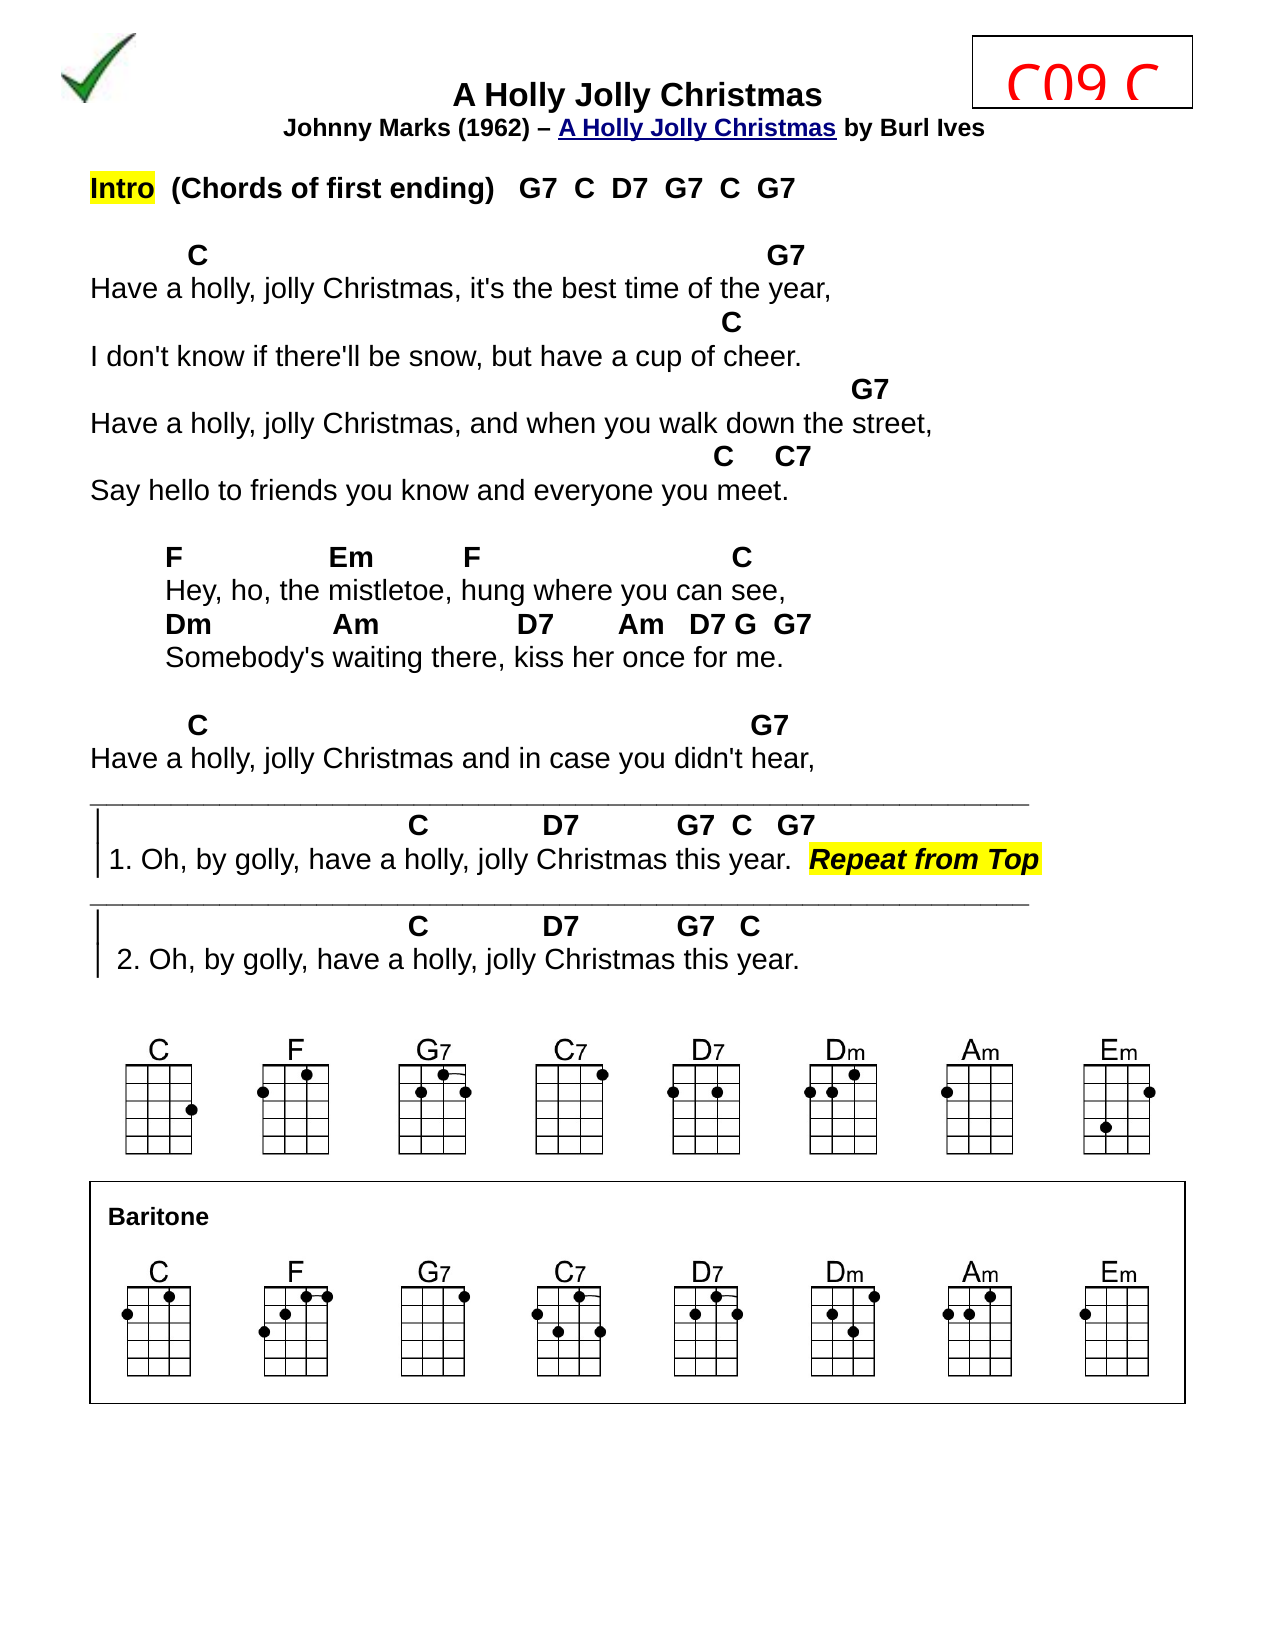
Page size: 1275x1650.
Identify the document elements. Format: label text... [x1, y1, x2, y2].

table_cell [638, 1182, 774, 1236]
table_cell [638, 1236, 774, 1403]
text Have a holly, jolly Christmas, and when you walk down the street, [90, 406, 1185, 439]
table_cell [911, 1182, 1048, 1236]
table_cell [1048, 1236, 1184, 1403]
picture [1068, 1242, 1165, 1393]
text Intro (Chords of first ending) G7 C D7 G7 C G7 [90, 171, 1185, 204]
text C G7 [90, 708, 1185, 741]
table_cell Baritone [91, 1182, 227, 1236]
table_cell [501, 1182, 637, 1236]
table_cell [364, 1182, 501, 1236]
text Say hello to friends you know and everyone you meet. [90, 473, 1185, 506]
picture [794, 1242, 891, 1393]
table_header [911, 1014, 1048, 1181]
picture [110, 1242, 207, 1393]
picture [61, 33, 137, 103]
table_header [364, 1014, 501, 1181]
text │ C D7 G7 C G7 [99, 808, 1185, 842]
picture [1066, 1020, 1167, 1171]
table_header [501, 1014, 637, 1181]
picture [245, 1020, 346, 1171]
table_header [90, 1014, 227, 1181]
picture [655, 1020, 757, 1171]
table_header [1048, 1014, 1185, 1181]
picture [792, 1020, 893, 1171]
text Hey, ho, the mistletoe, hung where you can see, [165, 573, 1185, 607]
text Dm Am D7 Am D7 G G7 [165, 607, 1185, 641]
picture [931, 1242, 1028, 1393]
picture [384, 1242, 481, 1393]
table_header [638, 1014, 774, 1181]
table_cell [91, 1236, 227, 1403]
text I don't know if there'll be snow, but have a cup of cheer. [90, 339, 1185, 372]
table_header [774, 1014, 911, 1181]
text A Holly Jolly Christmas [90, 75, 1185, 113]
text Have a holly, jolly Christmas and in case you didn't hear, [90, 741, 1185, 775]
text F Em F C [165, 540, 1185, 573]
table_cell [227, 1236, 364, 1403]
picture [521, 1242, 617, 1393]
text │ 2. Oh, by golly, have a holly, jolly Christmas this year. [99, 942, 1185, 976]
table_header [227, 1014, 364, 1181]
table_cell [364, 1236, 501, 1403]
text │ C D7 G7 C [99, 909, 1185, 942]
table_cell [774, 1236, 911, 1403]
text __________________________________________________________ [90, 875, 1185, 909]
text C09 C [988, 44, 1177, 100]
table_cell [227, 1182, 364, 1236]
picture [657, 1242, 754, 1393]
text C C7 [90, 439, 1185, 473]
picture [929, 1020, 1030, 1171]
picture [247, 1242, 344, 1393]
text Somebody's waiting there, kiss her once for me. [165, 641, 1185, 674]
text │1. Oh, by golly, have a holly, jolly Christmas this year. Repeat from Top [99, 842, 1185, 875]
table_cell [501, 1236, 637, 1403]
text A Holly Jolly Christmas [973, 37, 1192, 107]
picture [381, 1020, 483, 1171]
table_cell [774, 1182, 911, 1236]
text C G7 [90, 238, 1185, 272]
text Have a holly, jolly Christmas, it's the best time of the year, [90, 272, 1185, 305]
picture [518, 1020, 620, 1171]
text Johnny Marks (1962) – A Holly Jolly Christmas by Burl Ives [90, 113, 1185, 142]
table_cell [911, 1236, 1048, 1403]
text G7 [90, 372, 1185, 406]
text │ C D7 G7 C [90, 909, 97, 942]
table_cell [1048, 1182, 1184, 1236]
text __________________________________________________________ [90, 775, 1185, 808]
text C [90, 305, 1185, 339]
picture [108, 1020, 209, 1171]
